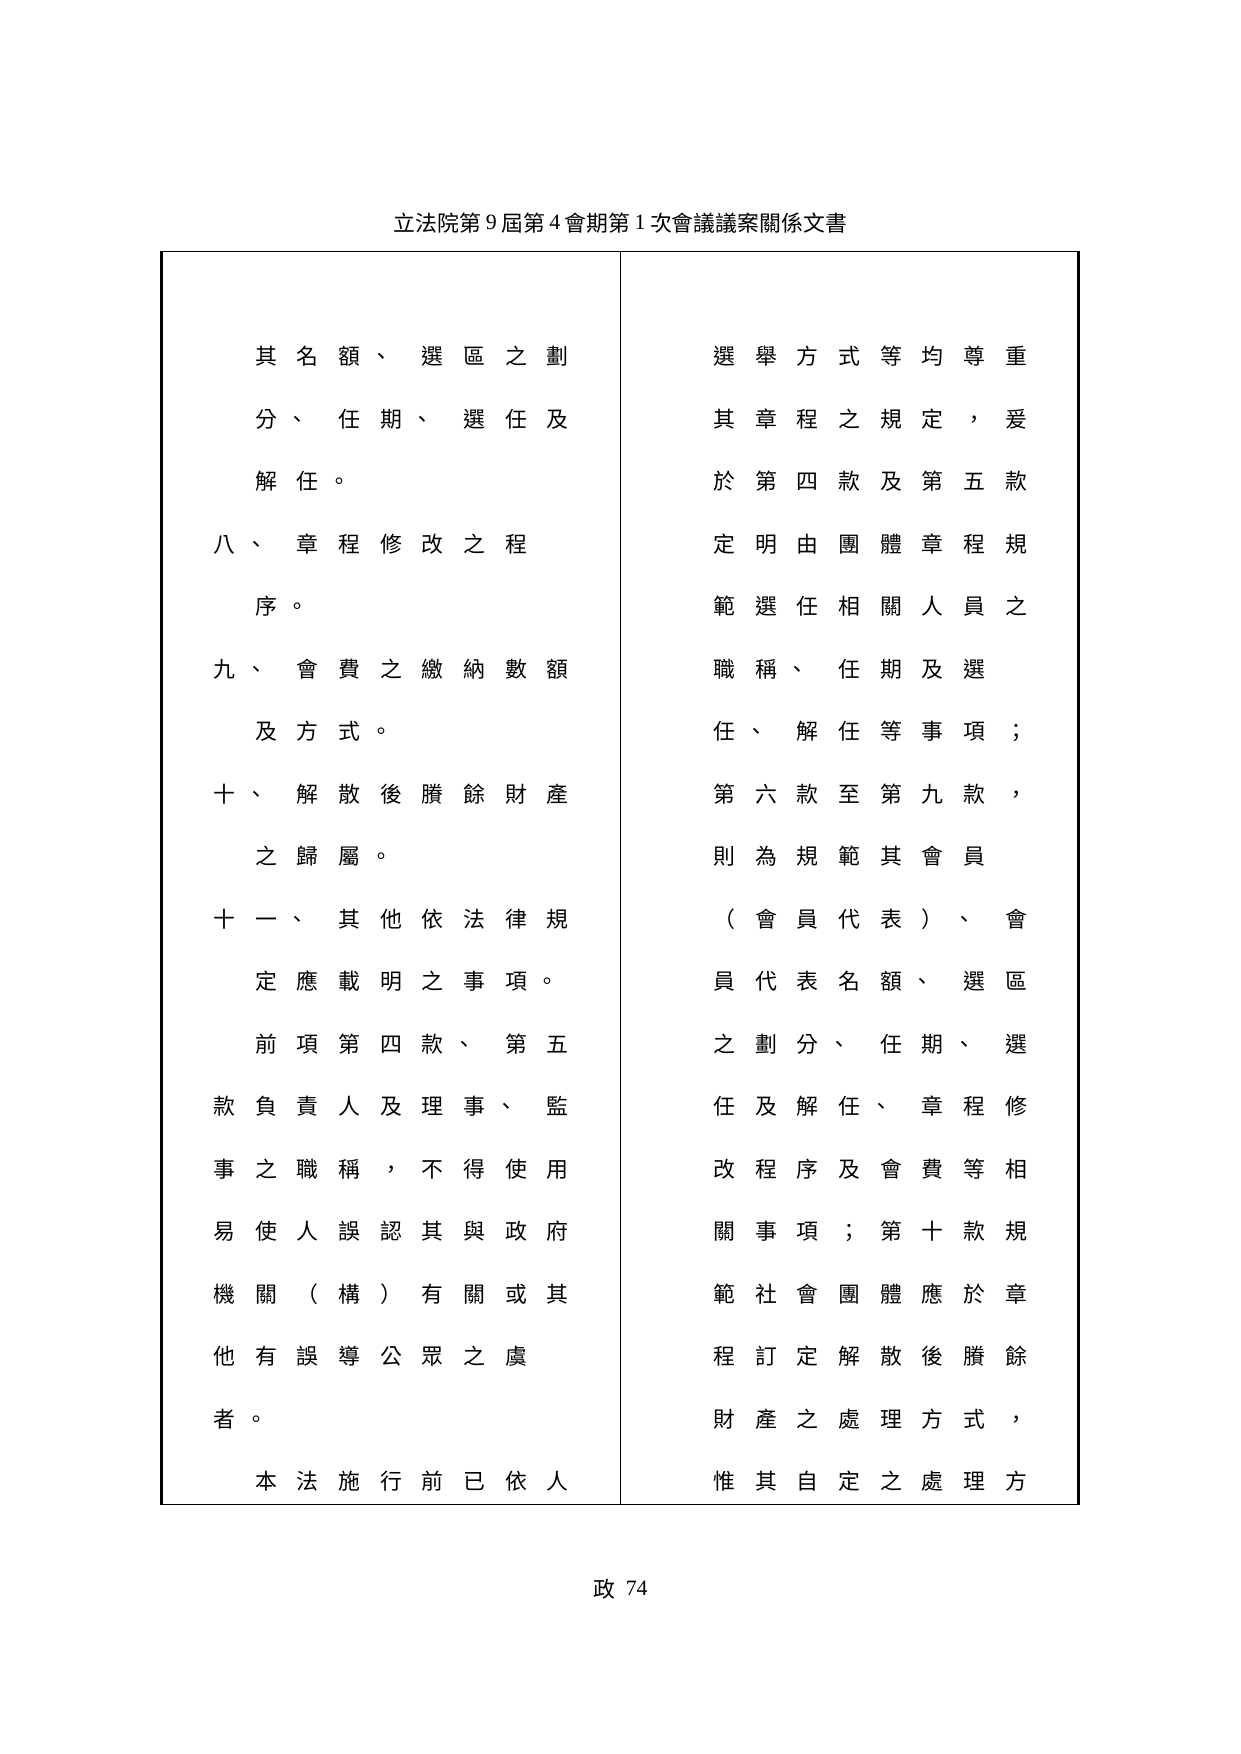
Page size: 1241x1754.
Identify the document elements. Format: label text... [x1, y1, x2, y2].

table_cell 其名額、選區之劃分、任期、選任及解任。 八、章程修改之程序。 九、會費之繳納數額及方式。 十、解散後賸餘財產之歸屬。 十一、其他依法律規定應載明之事項。 前項第四款、第五款負責人及理事、監事之職稱，不得使用易使人誤認其與政府機關（構）有關或其他有誤導公眾之虞者。 本法施行前已依人 [163, 252, 620, 1504]
table_cell 選舉方式等均尊重其章程之規定，爰於第四款及第五款定明由團體章程規範選任相關人員之職稱、任期及選任、解任等事項；第六款至第九款，則為規範其會員（會員代表）、會員代表名額、選區之劃分、任期、選任及解任、章程修改程序及會費等相關事項；第十款規範社會團體應於章程訂定解散後賸餘財產之處理方式，惟其自定之處理方 [621, 252, 1077, 1504]
